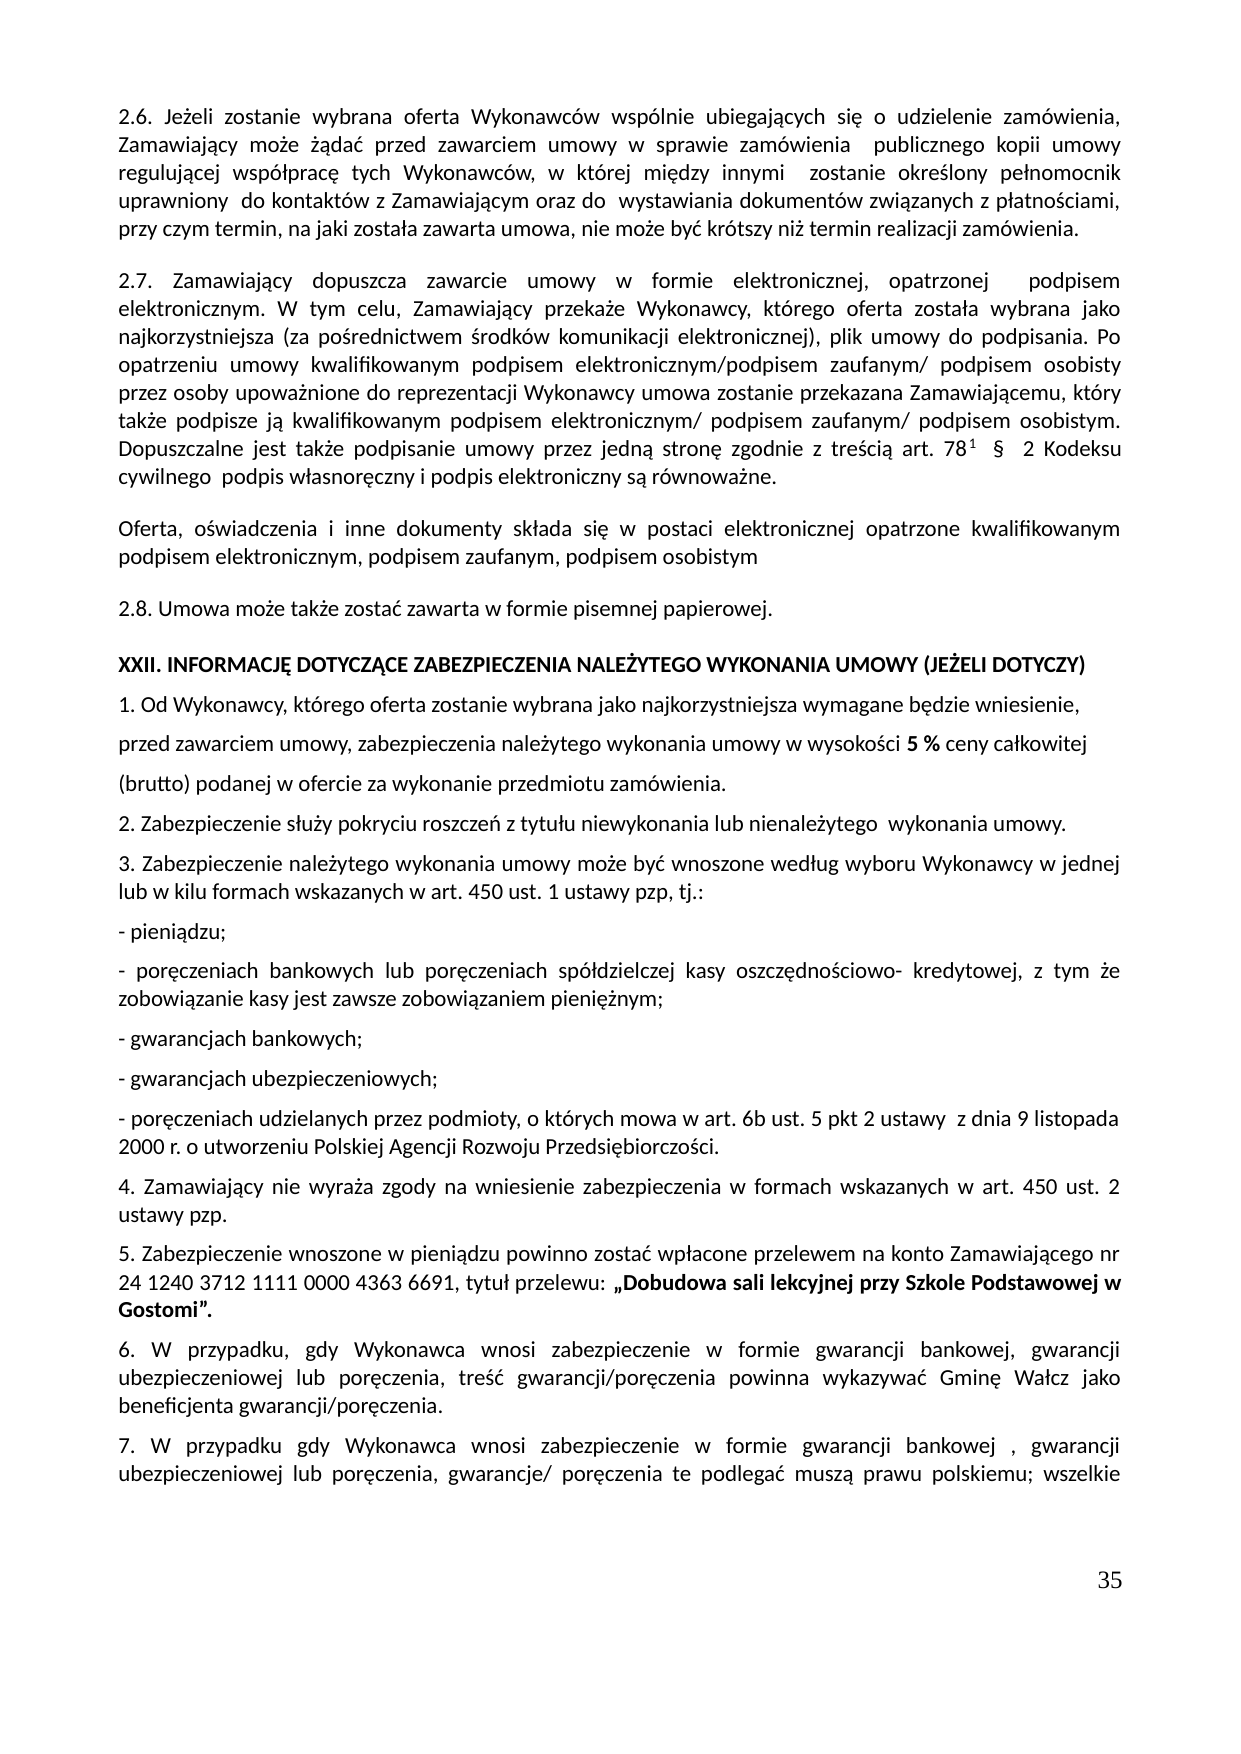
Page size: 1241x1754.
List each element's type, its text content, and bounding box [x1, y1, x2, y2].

text - poręczeniach udzielanych przez podmioty, o których mowa w art. 6b ust. 5 pkt 2 ustawy z dnia 9 listopada 2000 r. o utworzeniu Polskiej Agencji Rozwoju Przedsiębiorczości. [118, 1104, 1122, 1160]
text 2.7. Zamawiający dopuszcza zawarcie umowy w formie elektronicznej, opatrzonej podpisem elektronicznym. W tym celu, Zamawiający przekaże Wykonawcy, którego oferta została wybrana jako najkorzystniejsza (za pośrednictwem środków komunikacji elektronicznej), plik umowy do podpisania. Po opatrzeniu umowy kwalifikowanym podpisem elektronicznym/podpisem zaufanym/ podpisem osobisty przez osoby upoważnione do reprezentacji Wykonawcy umowa zostanie przekazana Zamawiającemu, który także podpisze ją kwalifikowanym podpisem elektronicznym/ podpisem zaufanym/ podpisem osobistym. Dopuszczalne jest także podpisanie umowy przez jedną stronę zgodnie z treścią art. 781 § 2 Kodeksu cywilnego podpis własnoręczny i podpis elektroniczny są równoważne. [118, 266, 1122, 490]
text - poręczeniach bankowych lub poręczeniach spółdzielczej kasy oszczędnościowo- kredytowej, z tym że zobowiązanie kasy jest zawsze zobowiązaniem pieniężnym; [118, 957, 1122, 1013]
text 1. Od Wykonawcy, którego oferta zostanie wybrana jako najkorzystniejsza wymagane będzie wniesienie, [118, 690, 1122, 718]
text 2.8. Umowa może także zostać zawarta w formie pisemnej papierowej. [118, 594, 1122, 622]
text 3. Zabezpieczenie należytego wykonania umowy może być wnoszone według wyboru Wykonawcy w jednej lub w kilu formach wskazanych w art. 450 ust. 1 ustawy pzp, tj.: [118, 849, 1122, 905]
text 2. Zabezpieczenie służy pokryciu roszczeń z tytułu niewykonania lub nienależytego wykonania umowy. [118, 809, 1122, 837]
text (brutto) podanej w ofercie za wykonanie przedmiotu zamówienia. [118, 769, 1122, 797]
text - gwarancjach ubezpieczeniowych; [118, 1064, 1122, 1092]
text 6. W przypadku, gdy Wykonawca wnosi zabezpieczenie w formie gwarancji bankowej, gwarancji ubezpieczeniowej lub poręczenia, treść gwarancji/poręczenia powinna wykazywać Gminę Wałcz jako beneficjenta gwarancji/poręczenia. [118, 1335, 1122, 1419]
text 5. Zabezpieczenie wnoszone w pieniądzu powinno zostać wpłacone przelewem na konto Zamawiającego nr 24 1240 3712 1111 0000 4363 6691, tytuł przelewu: „Dobudowa sali lekcyjnej przy Szkole Podstawowej w Gostomi”. [118, 1239, 1122, 1324]
text - gwarancjach bankowych; [118, 1024, 1122, 1052]
text 4. Zamawiający nie wyraża zgody na wniesienie zabezpieczenia w formach wskazanych w art. 450 ust. 2 ustawy pzp. [118, 1172, 1122, 1228]
text 2.6. Jeżeli zostanie wybrana oferta Wykonawców wspólnie ubiegających się o udzielenie zamówienia, Zamawiający może żądać przed zawarciem umowy w sprawie zamówienia publicznego kopii umowy regulującej współpracę tych Wykonawców, w której między innymi zostanie określony pełnomocnik uprawniony do kontaktów z Zamawiającym oraz do wystawiania dokumentów związanych z płatnościami, przy czym termin, na jaki została zawarta umowa, nie może być krótszy niż termin realizacji zamówienia. [118, 102, 1122, 243]
text XXII. INFORMACJĘ DOTYCZĄCE ZABEZPIECZENIA NALEŻYTEGO WYKONANIA UMOWY (JEŻELI DOTYCZY) [118, 650, 1122, 678]
text Oferta, oświadczenia i inne dokumenty składa się w postaci elektronicznej opatrzone kwalifikowanym podpisem elektronicznym, podpisem zaufanym, podpisem osobistym [118, 514, 1122, 570]
text - pieniądzu; [118, 917, 1122, 945]
text 7. W przypadku gdy Wykonawca wnosi zabezpieczenie w formie gwarancji bankowej , gwarancji ubezpieczeniowej lub poręczenia, gwarancje/ poręczenia te podlegać muszą prawu polskiemu; wszelkie [118, 1431, 1122, 1487]
text przed zawarciem umowy, zabezpieczenia należytego wykonania umowy w wysokości 5 % ceny całkowitej [118, 729, 1122, 758]
